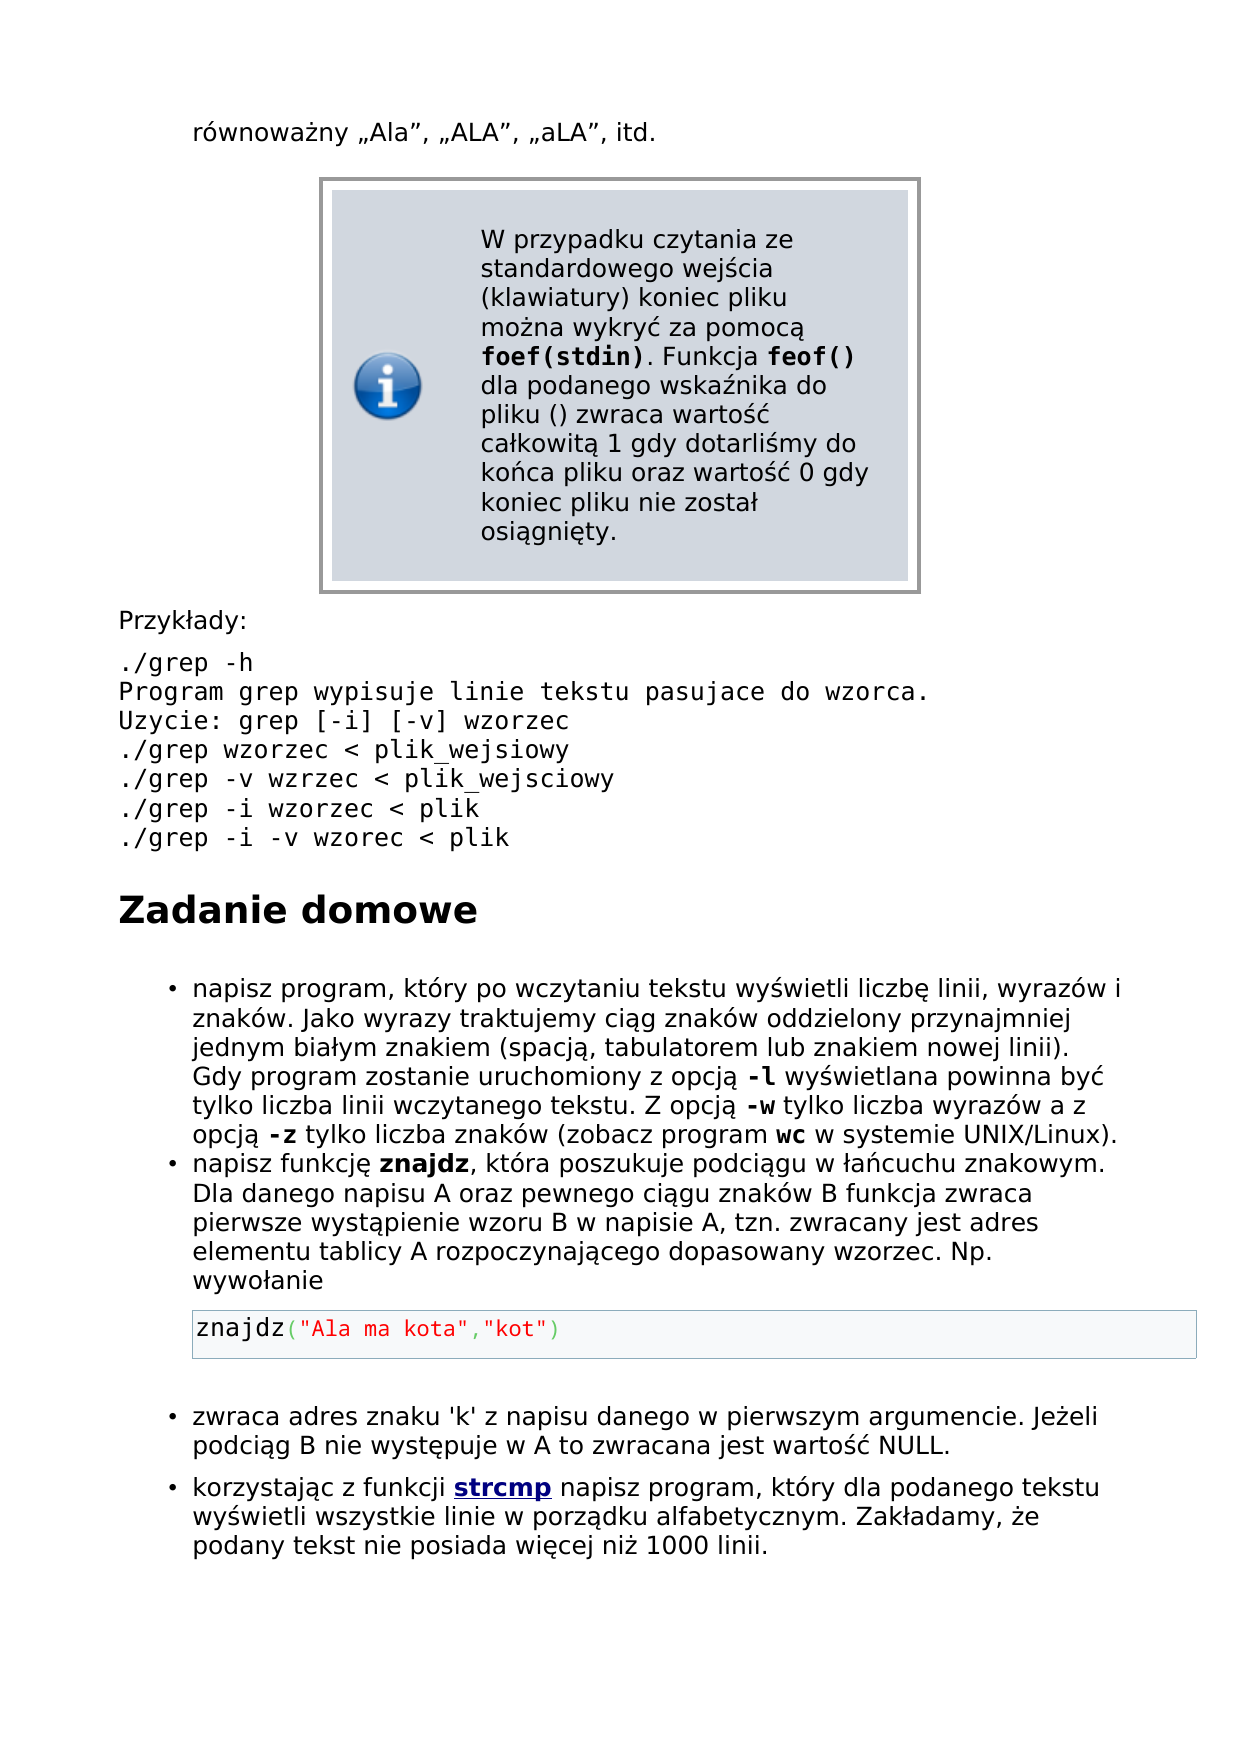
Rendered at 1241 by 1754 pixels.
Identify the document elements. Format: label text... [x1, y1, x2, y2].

table_header znajdz("Ala ma kota","kot") [193, 1311, 1196, 1358]
list napisz program, który po wczytaniu tekstu wyświetli liczbę linii, wyrazów i znaków. Jako wyrazy traktujemy ciąg znaków oddzielony przynajmniej jednym białym znakiem (spacją, tabulatorem lub znakiem nowej linii). Gdy program zostanie uruchomiony z opcją -l wyświetlana powinna być tylko liczba linii wczytanego tekstu. Z opcją -w tylko liczba wyrazów a z opcją -z tylko liczba znaków (zobacz program wc w systemie UNIX/Linux). [177, 974, 1122, 1149]
text ./grep -h Program grep wypisuje linie tekstu pasujace do wzorca. Uzycie: grep [-i] [-v] wzorzec ./grep wzorzec < plik_wejsiowy ./grep -v wzrzec < plik_wejsciowy ./grep -i wzorzec < plik ./grep -i -v wzorec < plik [118, 648, 1122, 852]
subtitle Zadanie domowe [118, 889, 1122, 933]
text Przykłady: [118, 177, 1122, 636]
picture [351, 348, 426, 424]
list równoważny „Ala”, „ALA”, „aLA”, itd. [177, 118, 1122, 147]
list korzystając z funkcji strcmp napisz program, który dla podanego tekstu wyświetli wszystkie linie w porządku alfabetycznym. Zakładamy, że podany tekst nie posiada więcej niż 1000 linii. [177, 1473, 1122, 1560]
list zwraca adres znaku 'k' z napisu danego w pierwszym argumencie. Jeżeli podciąg B nie występuje w A to zwracana jest wartość NULL. [177, 1402, 1122, 1460]
table_header W przypadku czytania ze standardowego wejścia (klawiatury) koniec pliku można wykryć za pomocą foef(stdin). Funkcja feof() dla podanego wskaźnika do pliku () zwraca wartość całkowitą 1 gdy dotarliśmy do końca pliku oraz wartość 0 gdy koniec pliku nie został osiągnięty. [445, 190, 908, 581]
table_header [332, 190, 445, 581]
list napisz funkcję znajdz, która poszukuje podciągu w łańcuchu znakowym. Dla danego napisu A oraz pewnego ciągu znaków B funkcja zwraca pierwsze wystąpienie wzoru B w napisie A, tzn. zwracany jest adres elementu tablicy A rozpoczynającego dopasowany wzorzec. Np. wywołanie [177, 1149, 1122, 1295]
